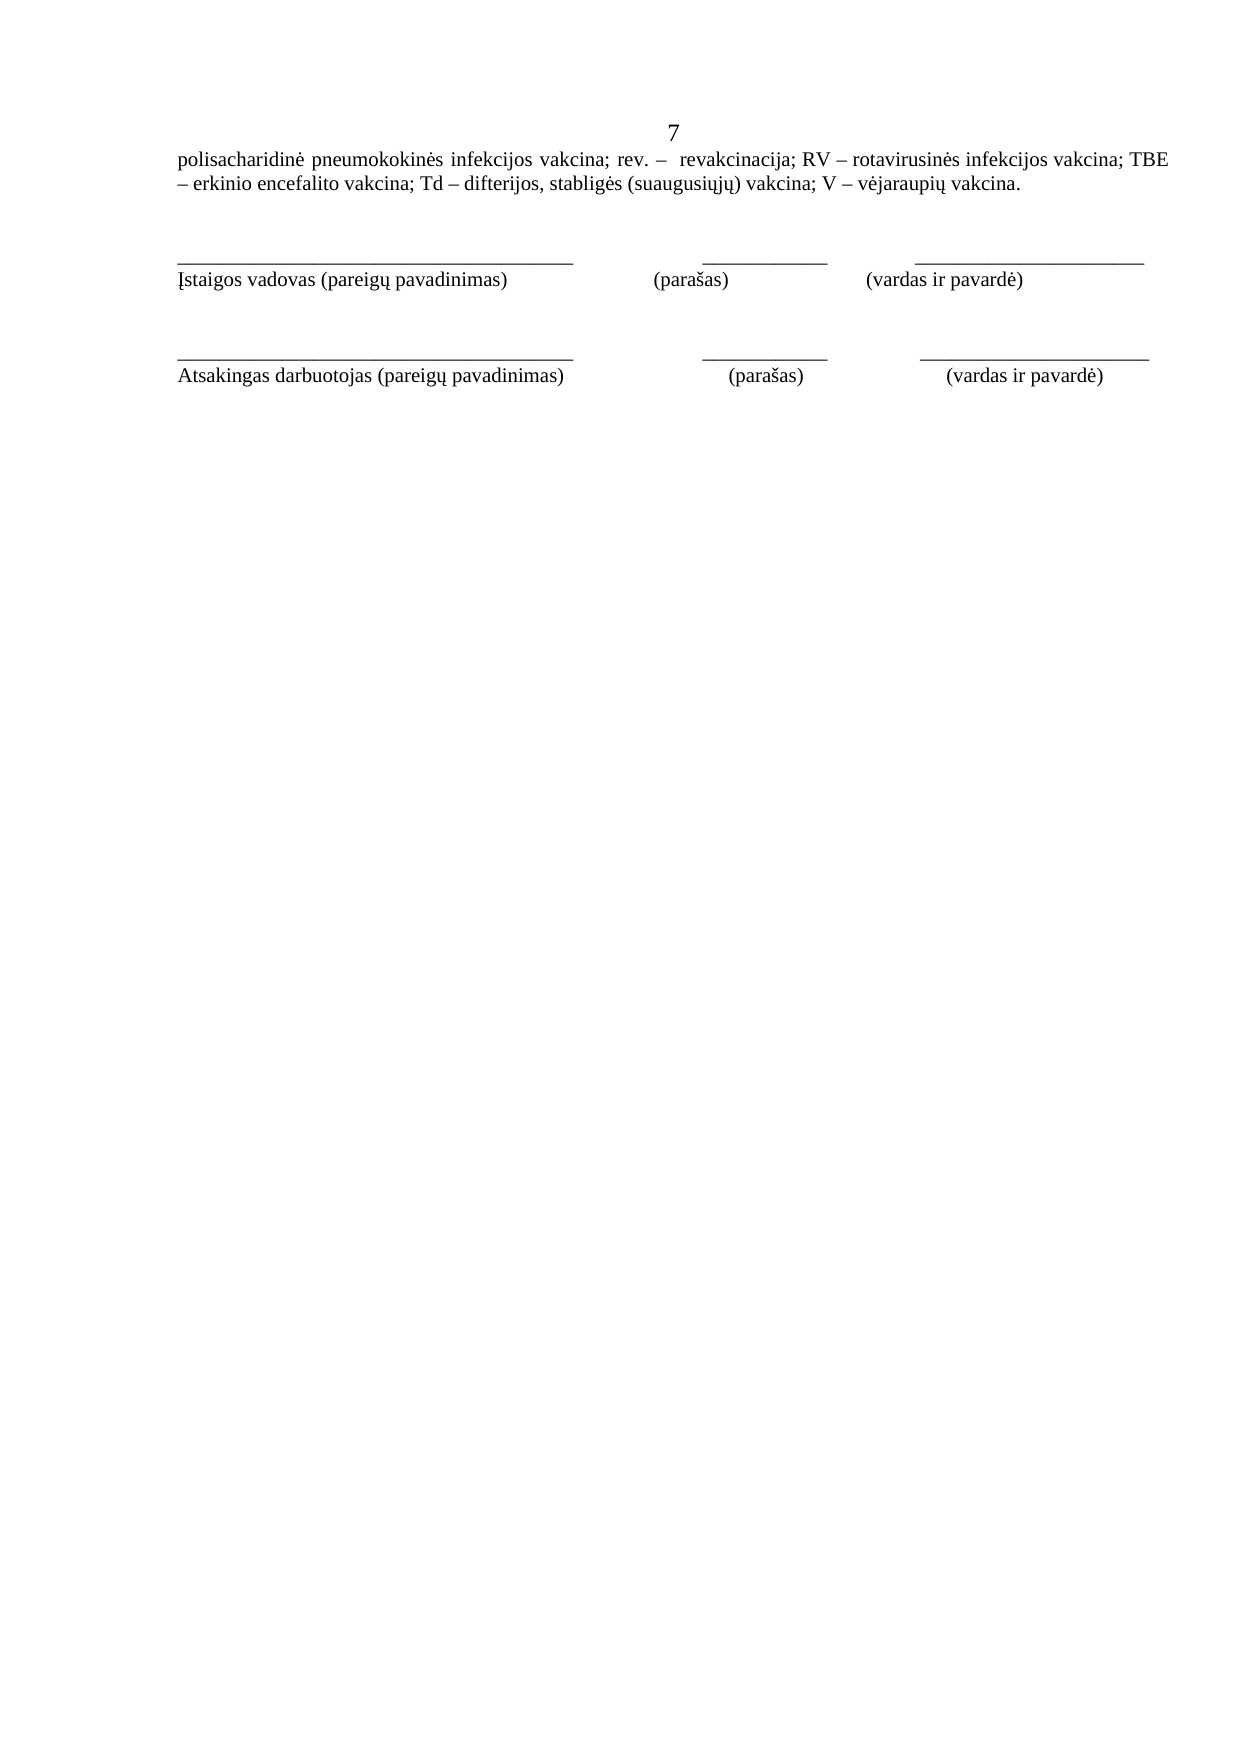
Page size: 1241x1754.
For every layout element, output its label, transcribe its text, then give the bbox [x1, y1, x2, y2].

text polisacharidinė pneumokokinės infekcijos vakcina; rev. – revakcinacija; RV – rotavirusinės infekcijos vakcina; TBE – erkinio encefalito vakcina; Td – difterijos, stabligės (suaugusiųjų) vakcina; V – vėjaraupių vakcina. [177, 147, 1169, 195]
text ______________________________________ ____________ ______________________ Atsakingas darbuotojas (pareigų pavadinimas) (parašas) (vardas ir pavardė) [177, 339, 1169, 387]
text ______________________________________ ____________ ______________________ Įstaigos vadovas (pareigų pavadinimas) (parašas) (vardas ir pavardė) [177, 243, 1169, 291]
